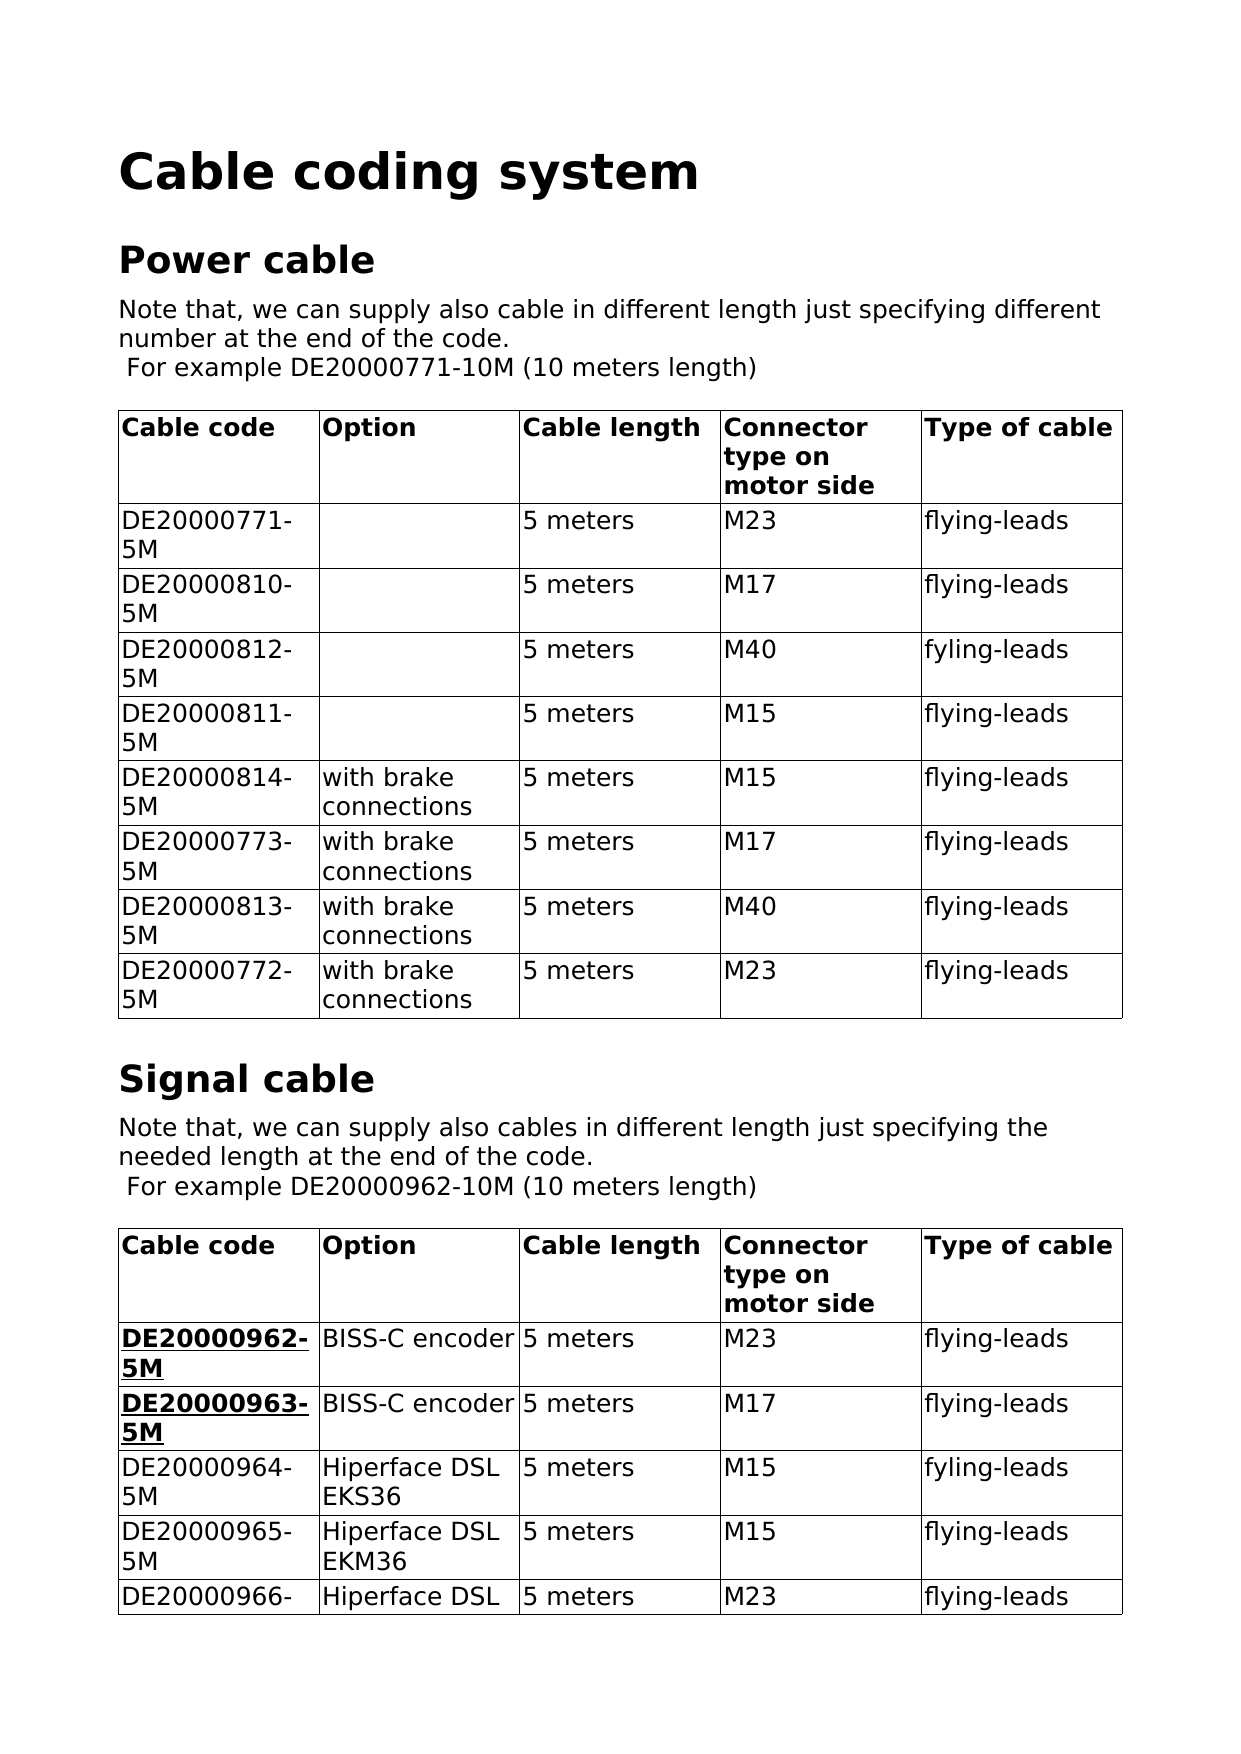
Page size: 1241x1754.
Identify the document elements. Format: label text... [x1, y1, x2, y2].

table_cell 5 meters [520, 1580, 720, 1614]
table_header Connector type on motor side [721, 1229, 921, 1322]
subtitle Signal cable [118, 1057, 1122, 1101]
table_cell [320, 569, 519, 632]
table_cell DE20000814-5M [119, 761, 319, 824]
table_cell flying-leads [922, 569, 1122, 632]
table_cell DE20000965-5M [119, 1516, 319, 1579]
table_cell [320, 633, 519, 696]
table_header Cable code [119, 411, 319, 503]
table_cell 5 meters [520, 1387, 720, 1450]
table_cell DE20000772-5M [119, 954, 319, 1017]
table_cell DE20000811-5M [119, 697, 319, 760]
table_cell DE20000771-5M [119, 504, 319, 567]
table_cell flying-leads [922, 504, 1122, 567]
table_cell with brake connections [320, 890, 519, 953]
table_cell 5 meters [520, 569, 720, 632]
table_cell flying-leads [922, 954, 1122, 1017]
table_cell flying-leads [922, 697, 1122, 760]
table_cell flying-leads [922, 890, 1122, 953]
table_cell M23 [721, 1580, 921, 1614]
table_cell 5 meters [520, 890, 720, 953]
table_cell with brake connections [320, 826, 519, 889]
table_cell 5 meters [520, 761, 720, 824]
text Note that, we can supply also cable in different length just specifying different number at the end of the code. For example DE20000771-10M (10 meters length) [118, 295, 1122, 382]
table_cell M15 [721, 697, 921, 760]
table_header Option [320, 411, 519, 503]
table_cell with brake connections [320, 954, 519, 1017]
subtitle Power cable [118, 239, 1122, 282]
table_cell M17 [721, 569, 921, 632]
table_cell flying-leads [922, 761, 1122, 824]
table_cell with brake connections [320, 761, 519, 824]
table_cell DE20000963-5M [119, 1387, 319, 1450]
table_cell DE20000964-5M [119, 1451, 319, 1514]
table_cell [320, 697, 519, 760]
table_header Type of cable [922, 411, 1122, 503]
table_cell Hiperface DSL EKM36 [320, 1516, 519, 1579]
table_cell M40 [721, 890, 921, 953]
text Note that, we can supply also cables in different length just specifying the needed length at the end of the code. For example DE20000962-10M (10 meters length) [118, 1113, 1122, 1201]
table_cell M15 [721, 1451, 921, 1514]
table_cell 5 meters [520, 1516, 720, 1579]
table_cell 5 meters [520, 697, 720, 760]
table_header Connector type on motor side [721, 411, 921, 503]
table_cell Hiperface DSL [320, 1580, 519, 1614]
table_cell DE20000773-5M [119, 826, 319, 889]
table_cell flying-leads [922, 1516, 1122, 1579]
table_cell M23 [721, 504, 921, 567]
table_cell M17 [721, 826, 921, 889]
table_cell Hiperface DSL EKS36 [320, 1451, 519, 1514]
table_cell M23 [721, 954, 921, 1017]
table_cell flying-leads [922, 826, 1122, 889]
table_cell flying-leads [922, 1580, 1122, 1614]
table_cell 5 meters [520, 633, 720, 696]
table_header Option [320, 1229, 519, 1322]
table_cell DE20000812-5M [119, 633, 319, 696]
table_cell 5 meters [520, 826, 720, 889]
table_cell 5 meters [520, 504, 720, 567]
subtitle Cable coding system [118, 143, 1122, 201]
table_cell fyling-leads [922, 1451, 1122, 1514]
table_cell flying-leads [922, 1387, 1122, 1450]
table_cell 5 meters [520, 1451, 720, 1514]
table_cell 5 meters [520, 1323, 720, 1386]
table_cell DE20000810-5M [119, 569, 319, 632]
table_cell M17 [721, 1387, 921, 1450]
table_cell fyling-leads [922, 633, 1122, 696]
table_cell M15 [721, 761, 921, 824]
table_header Cable length [520, 411, 720, 503]
table_cell DE20000962-5M [119, 1323, 319, 1386]
table_cell M40 [721, 633, 921, 696]
table_cell DE20000813-5M [119, 890, 319, 953]
table_cell M23 [721, 1323, 921, 1386]
table_cell flying-leads [922, 1323, 1122, 1386]
table_header Cable code [119, 1229, 319, 1322]
table_cell DE20000966- [119, 1580, 319, 1614]
table_header Type of cable [922, 1229, 1122, 1322]
table_cell BISS-C encoder [320, 1387, 519, 1450]
table_cell 5 meters [520, 954, 720, 1017]
table_cell BISS-C encoder [320, 1323, 519, 1386]
table_cell M15 [721, 1516, 921, 1579]
table_cell [320, 504, 519, 567]
table_header Cable length [520, 1229, 720, 1322]
